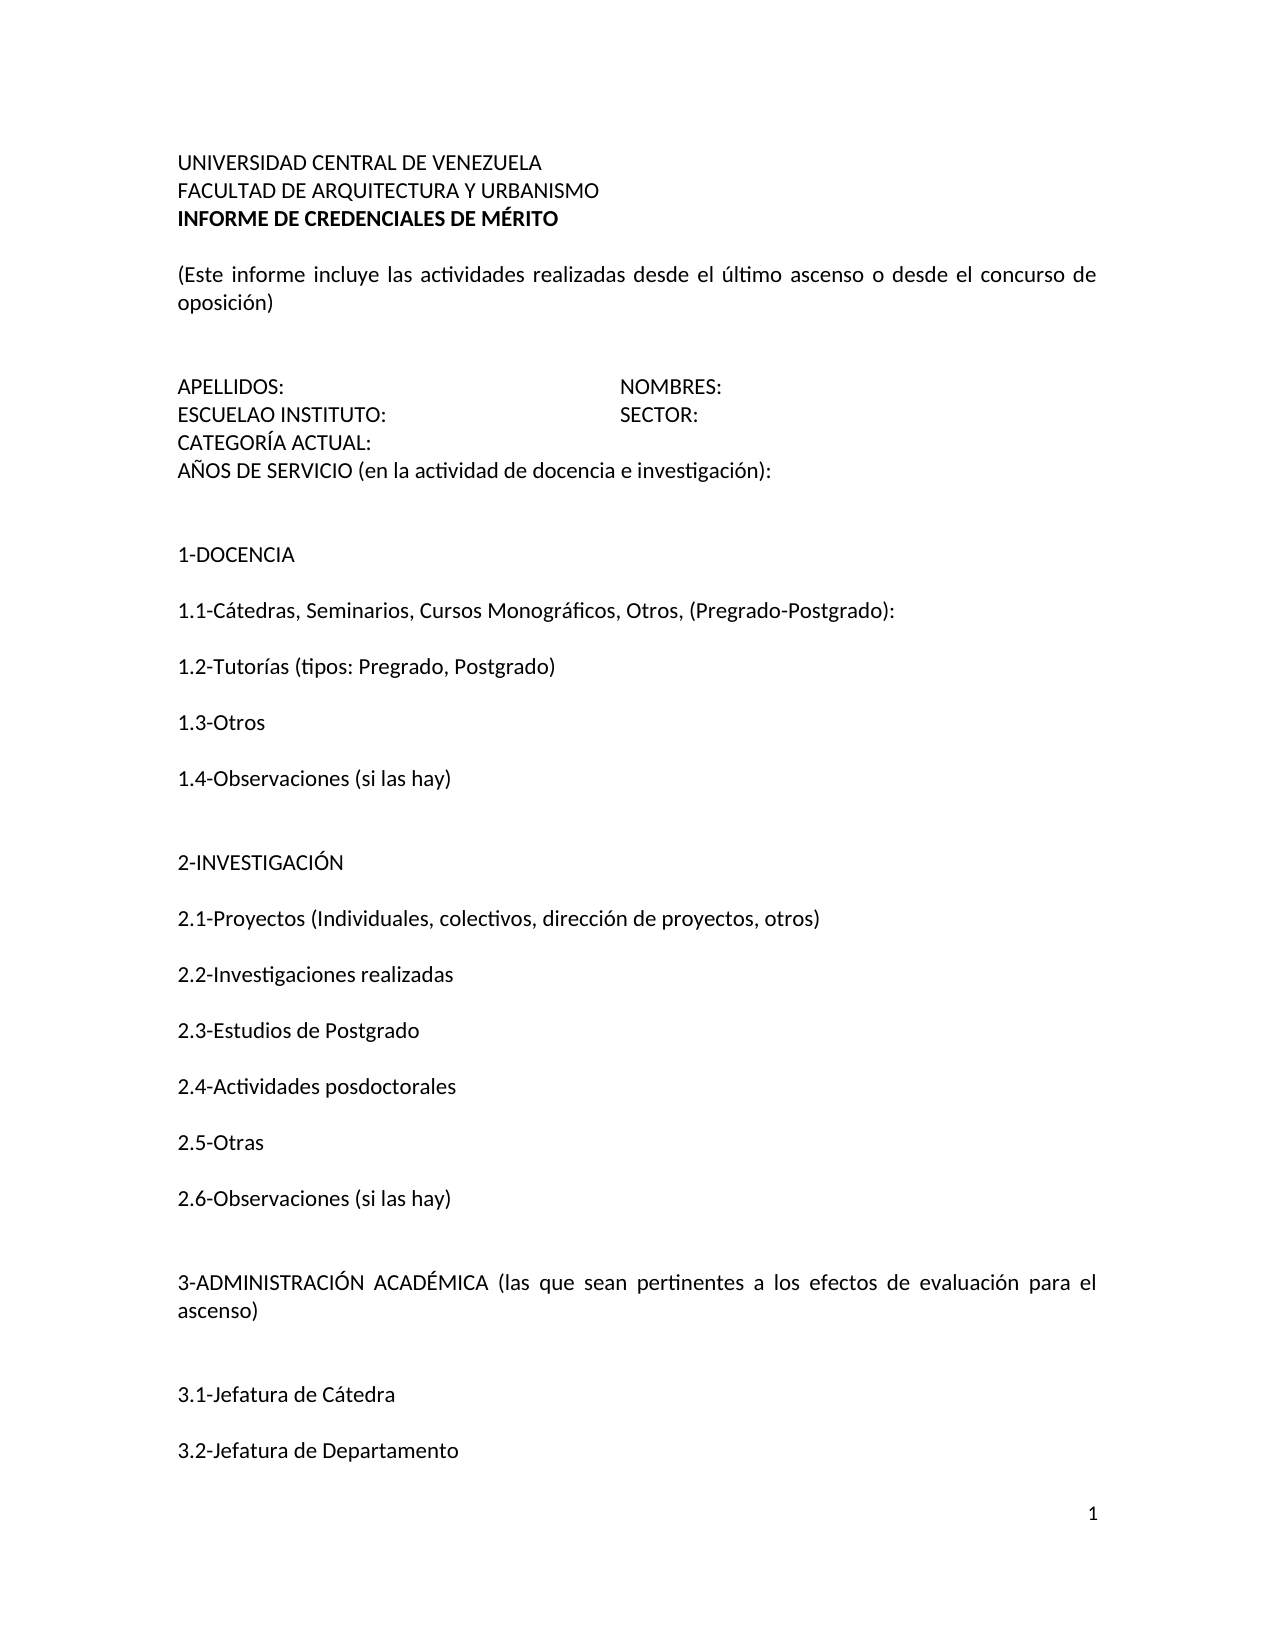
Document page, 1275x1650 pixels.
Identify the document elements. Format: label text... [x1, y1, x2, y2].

text 1.2-Tutorías (tipos: Pregrado, Postgrado) [177, 652, 1098, 680]
text 1-DOCENCIA [177, 540, 1098, 568]
text FACULTAD DE ARQUITECTURA Y URBANISMO [177, 176, 1098, 204]
text 3.2-Jefatura de Departamento [177, 1437, 1098, 1465]
text ESCUELAO INSTITUTO: SECTOR: [177, 400, 1098, 428]
text 3.1-Jefatura de Cátedra [177, 1381, 1098, 1409]
text (Este informe incluye las actividades realizadas desde el último ascenso o desde el concurso de oposición) [177, 260, 1098, 316]
text 2.5-Otras [177, 1128, 1098, 1156]
text 1.3-Otros [177, 708, 1098, 736]
text 2.4-Actividades posdoctorales [177, 1072, 1098, 1100]
text INFORME DE CREDENCIALES DE MÉRITO [177, 204, 1098, 232]
text 1.1-Cátedras, Seminarios, Cursos Monográficos, Otros, (Pregrado-Postgrado): [177, 596, 1098, 624]
text CATEGORÍA ACTUAL: [177, 428, 1098, 456]
text 2.2-Investigaciones realizadas [177, 960, 1098, 988]
text 2.1-Proyectos (Individuales, colectivos, dirección de proyectos, otros) [177, 904, 1098, 932]
text UNIVERSIDAD CENTRAL DE VENEZUELA [177, 148, 1098, 176]
text 2.6-Observaciones (si las hay) [177, 1184, 1098, 1212]
text 2.3-Estudios de Postgrado [177, 1016, 1098, 1044]
text 1.4-Observaciones (si las hay) [177, 764, 1098, 792]
text 3-ADMINISTRACIÓN ACADÉMICA (las que sean pertinentes a los efectos de evaluación para el ascenso) [177, 1268, 1098, 1324]
text AÑOS DE SERVICIO (en la actividad de docencia e investigación): [177, 456, 1098, 484]
text 2-INVESTIGACIÓN [177, 848, 1098, 876]
text APELLIDOS: NOMBRES: [177, 372, 1098, 400]
